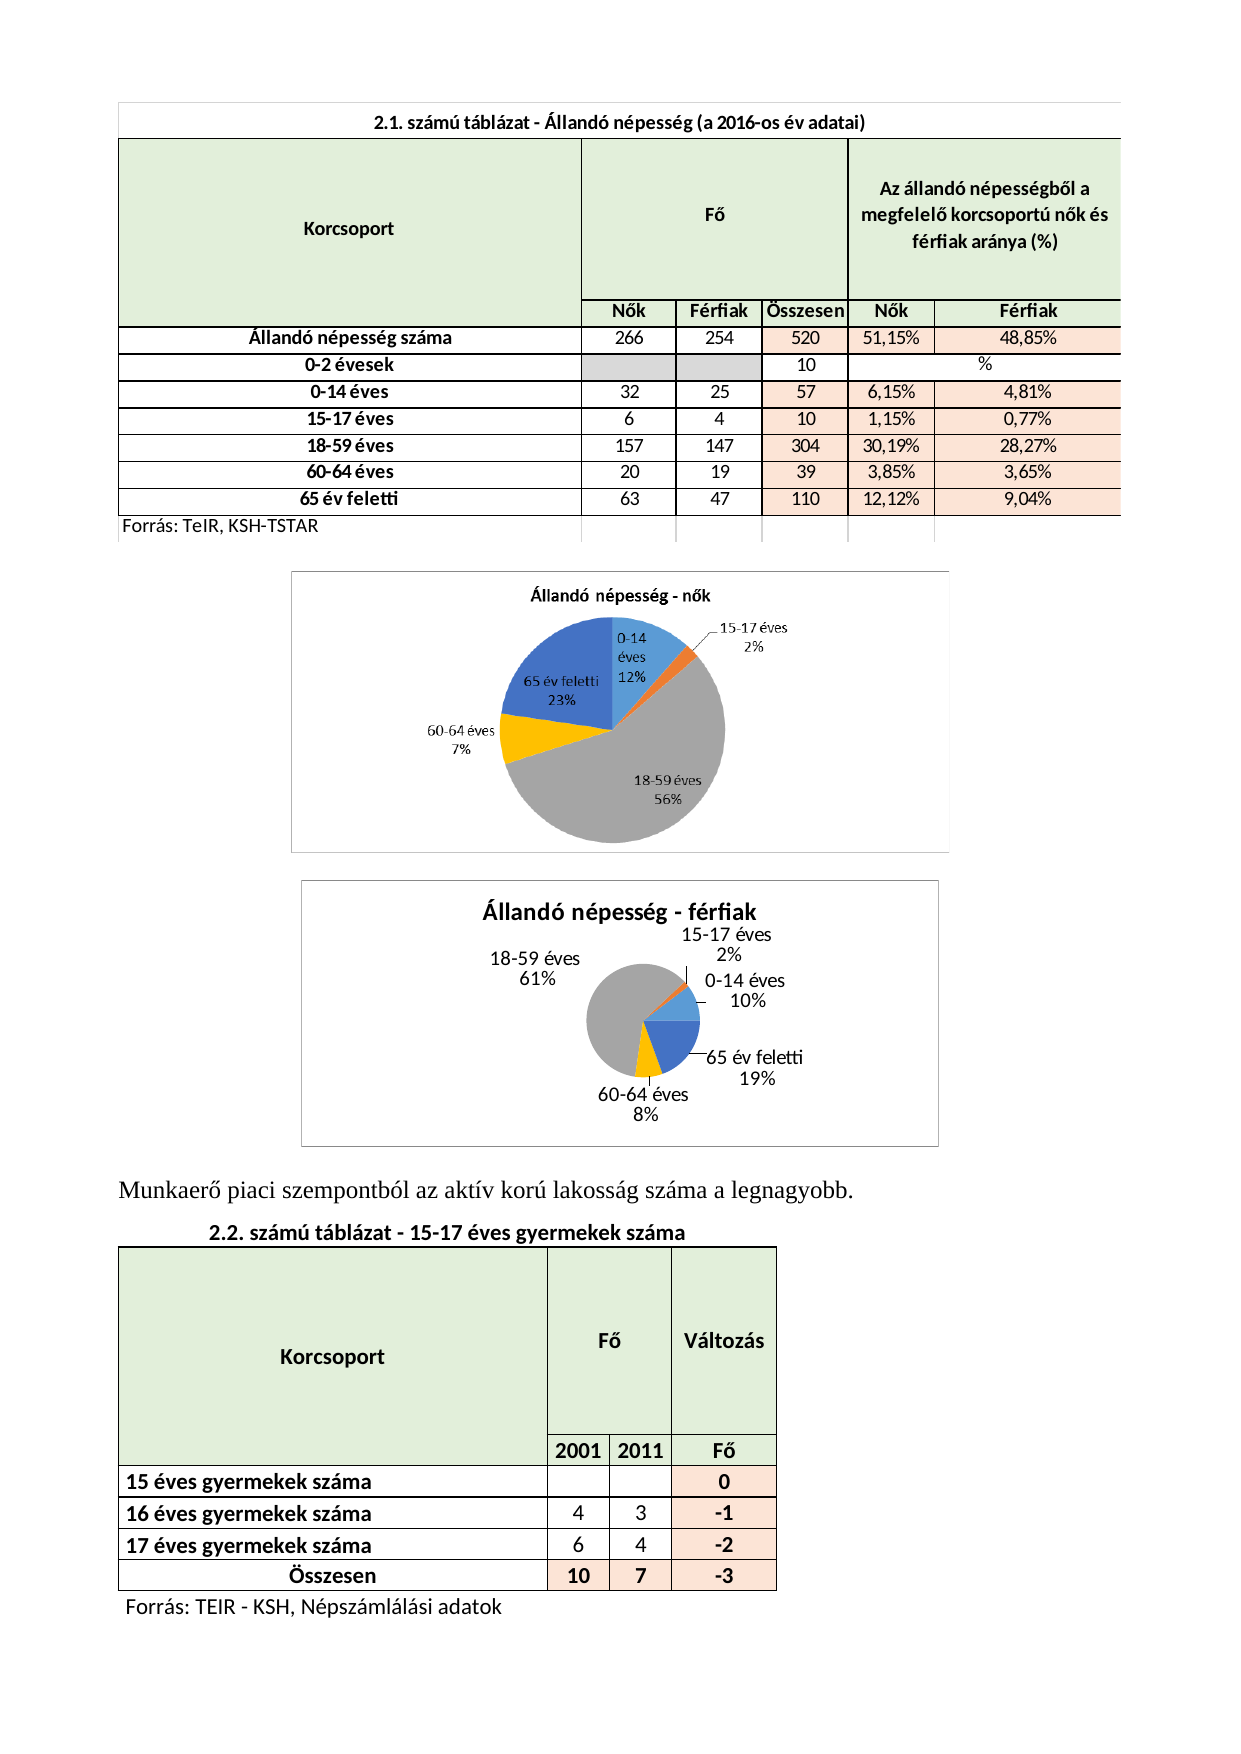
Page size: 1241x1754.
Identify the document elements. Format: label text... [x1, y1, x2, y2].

table_cell 17 éves gyermekek száma [119, 1529, 547, 1559]
table_cell Változás [672, 1248, 776, 1434]
table_cell [672, 1591, 776, 1621]
table_cell -2 [672, 1529, 776, 1559]
table_cell -3 [672, 1560, 776, 1590]
table_cell 15 éves gyermekek száma [119, 1466, 547, 1496]
table_header 2.2. számú táblázat - 15-17 éves gyermekek száma [118, 1204, 776, 1246]
table_cell Összesen [119, 1560, 547, 1590]
table_cell Forrás: TEIR - KSH, Népszámlálási adatok [118, 1591, 609, 1621]
text Munkaerő piaci szempontból az aktív korú lakosság száma a legnagyobb. [118, 1175, 1122, 1204]
table_cell 7 [610, 1560, 671, 1590]
table_cell -1 [672, 1498, 776, 1528]
table_cell Fő [672, 1435, 776, 1465]
table_cell 2011 [610, 1435, 671, 1465]
table_cell 4 [610, 1529, 671, 1559]
table_cell 3 [610, 1498, 671, 1528]
table_cell Fő [548, 1248, 671, 1434]
table_cell [609, 1591, 672, 1621]
table_cell 4 [548, 1498, 609, 1528]
table_cell 10 [548, 1560, 609, 1590]
table_cell [610, 1466, 671, 1496]
table_cell 0 [672, 1466, 776, 1496]
table_cell 6 [548, 1529, 609, 1559]
table_cell [548, 1466, 609, 1496]
table_cell Korcsoport [119, 1248, 547, 1465]
table_cell 16 éves gyermekek száma [119, 1498, 547, 1528]
table_cell 2001 [548, 1435, 609, 1465]
